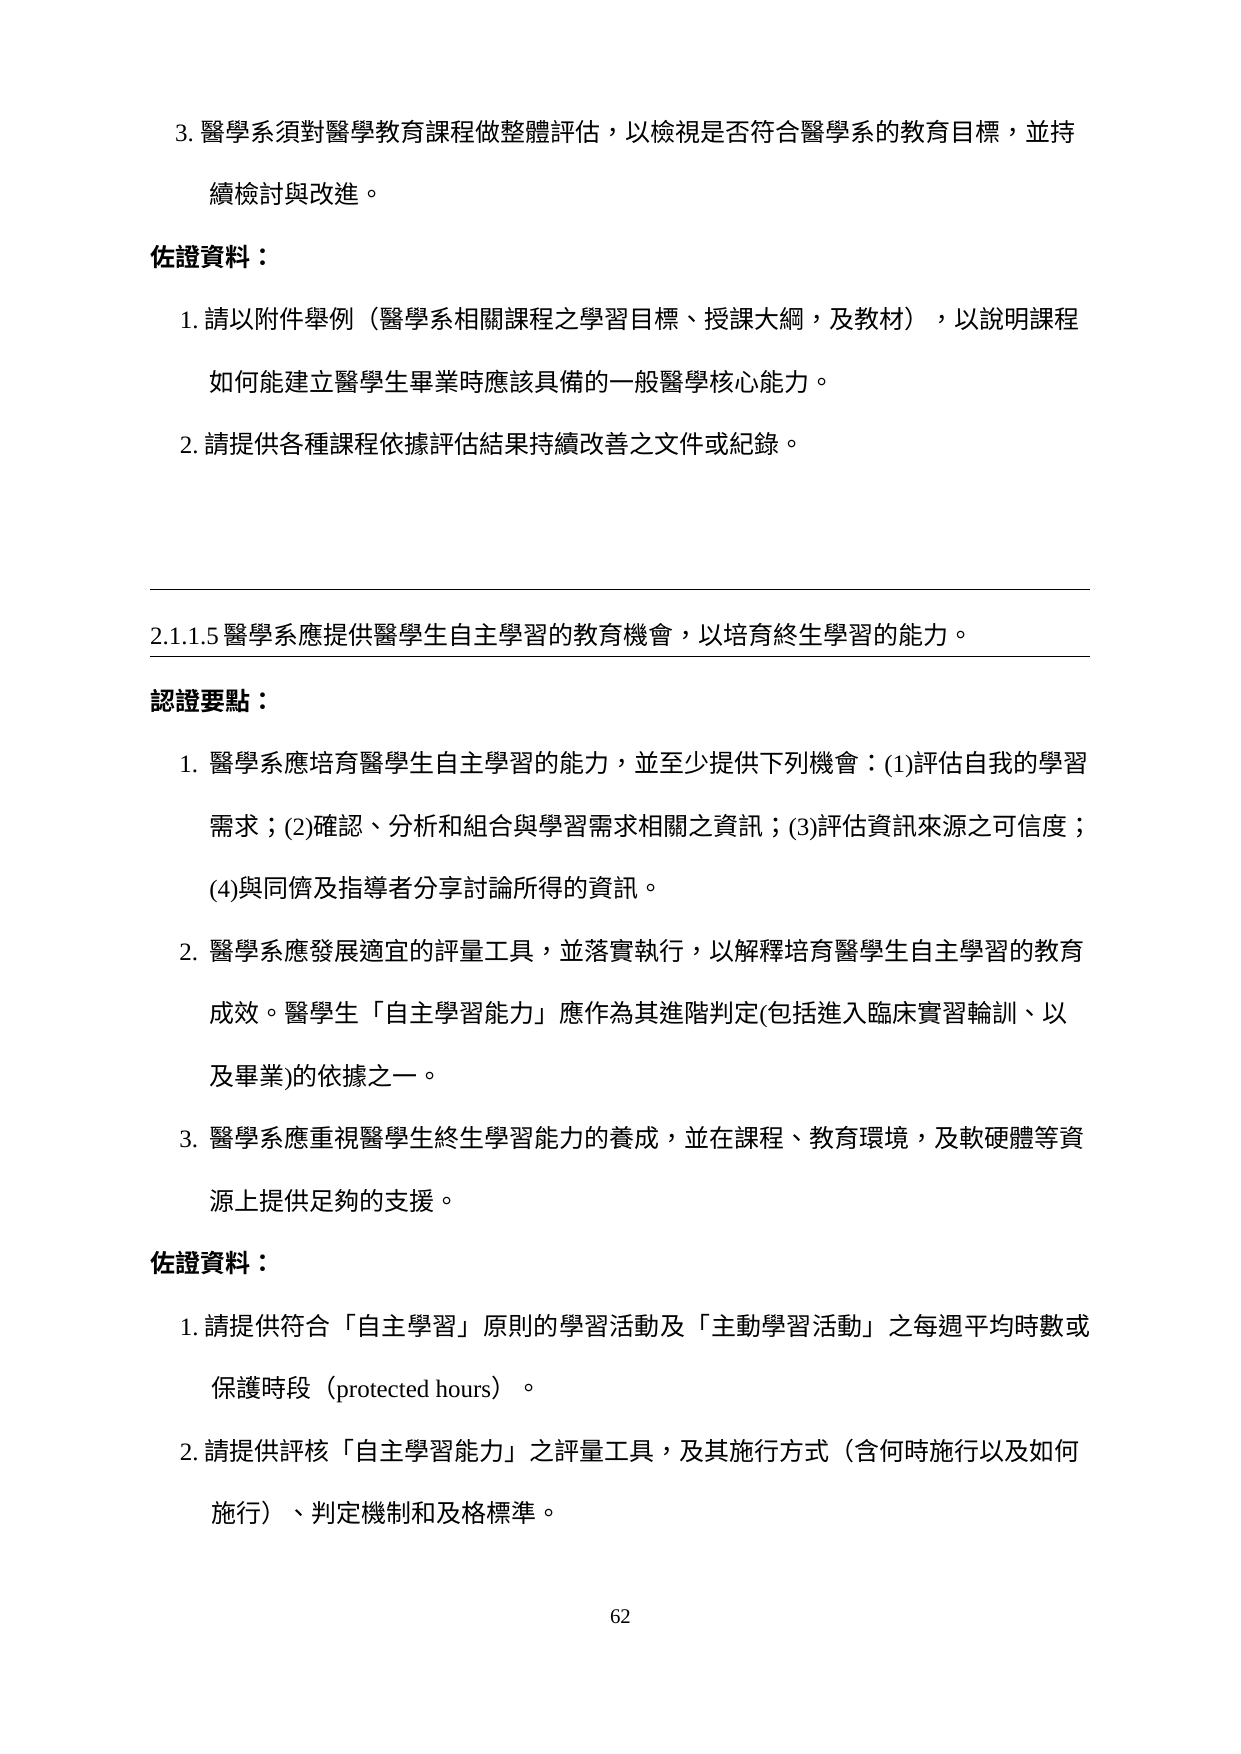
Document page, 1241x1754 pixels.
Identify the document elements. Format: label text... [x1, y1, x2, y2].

text 佐證資料： [150, 1220, 1090, 1282]
text 2.1.1.5醫學系應提供醫學生自主學習的教育機會，以培育終生學習的能力。 [150, 590, 1090, 656]
list 請以附件舉例（醫學系相關課程之學習目標、授課大綱，及教材），以說明課程如何能建立醫學生畢業時應該具備的一般醫學核心能力。 [179, 276, 1090, 401]
text 佐證資料： [150, 214, 1090, 276]
list 醫學系須對醫學教育課程做整體評估，以檢視是否符合醫學系的教育目標，並持續檢討與改進。 [175, 89, 1090, 214]
list 醫學系應培育醫學生自主學習的能力，並至少提供下列機會：(1)評估自我的學習需求；(2)確認、分析和組合與學習需求相關之資訊；(3)評估資訊來源之可信度；(4)與同儕及指導者分享討論所得的資訊。 [179, 720, 1090, 907]
list 醫學系應發展適宜的評量工具，並落實執行，以解釋培育醫學生自主學習的教育成效。醫學生「自主學習能力」應作為其進階判定(包括進入臨床實習輪訓、以及畢業)的依據之一。 [179, 907, 1090, 1095]
list 請提供各種課程依據評估結果持續改善之文件或紀錄。 [179, 401, 1090, 464]
list 請提供符合「自主學習」原則的學習活動及「主動學習活動」之每週平均時數或保護時段（protected hours）。 [179, 1282, 1090, 1407]
list 醫學系應重視醫學生終生學習能力的養成，並在課程、教育環境，及軟硬體等資源上提供足夠的支援。 [179, 1095, 1090, 1220]
text 認證要點： [150, 657, 1090, 720]
list 請提供評核「自主學習能力」之評量工具，及其施行方式（含何時施行以及如何施行）、判定機制和及格標準。 [179, 1407, 1090, 1532]
